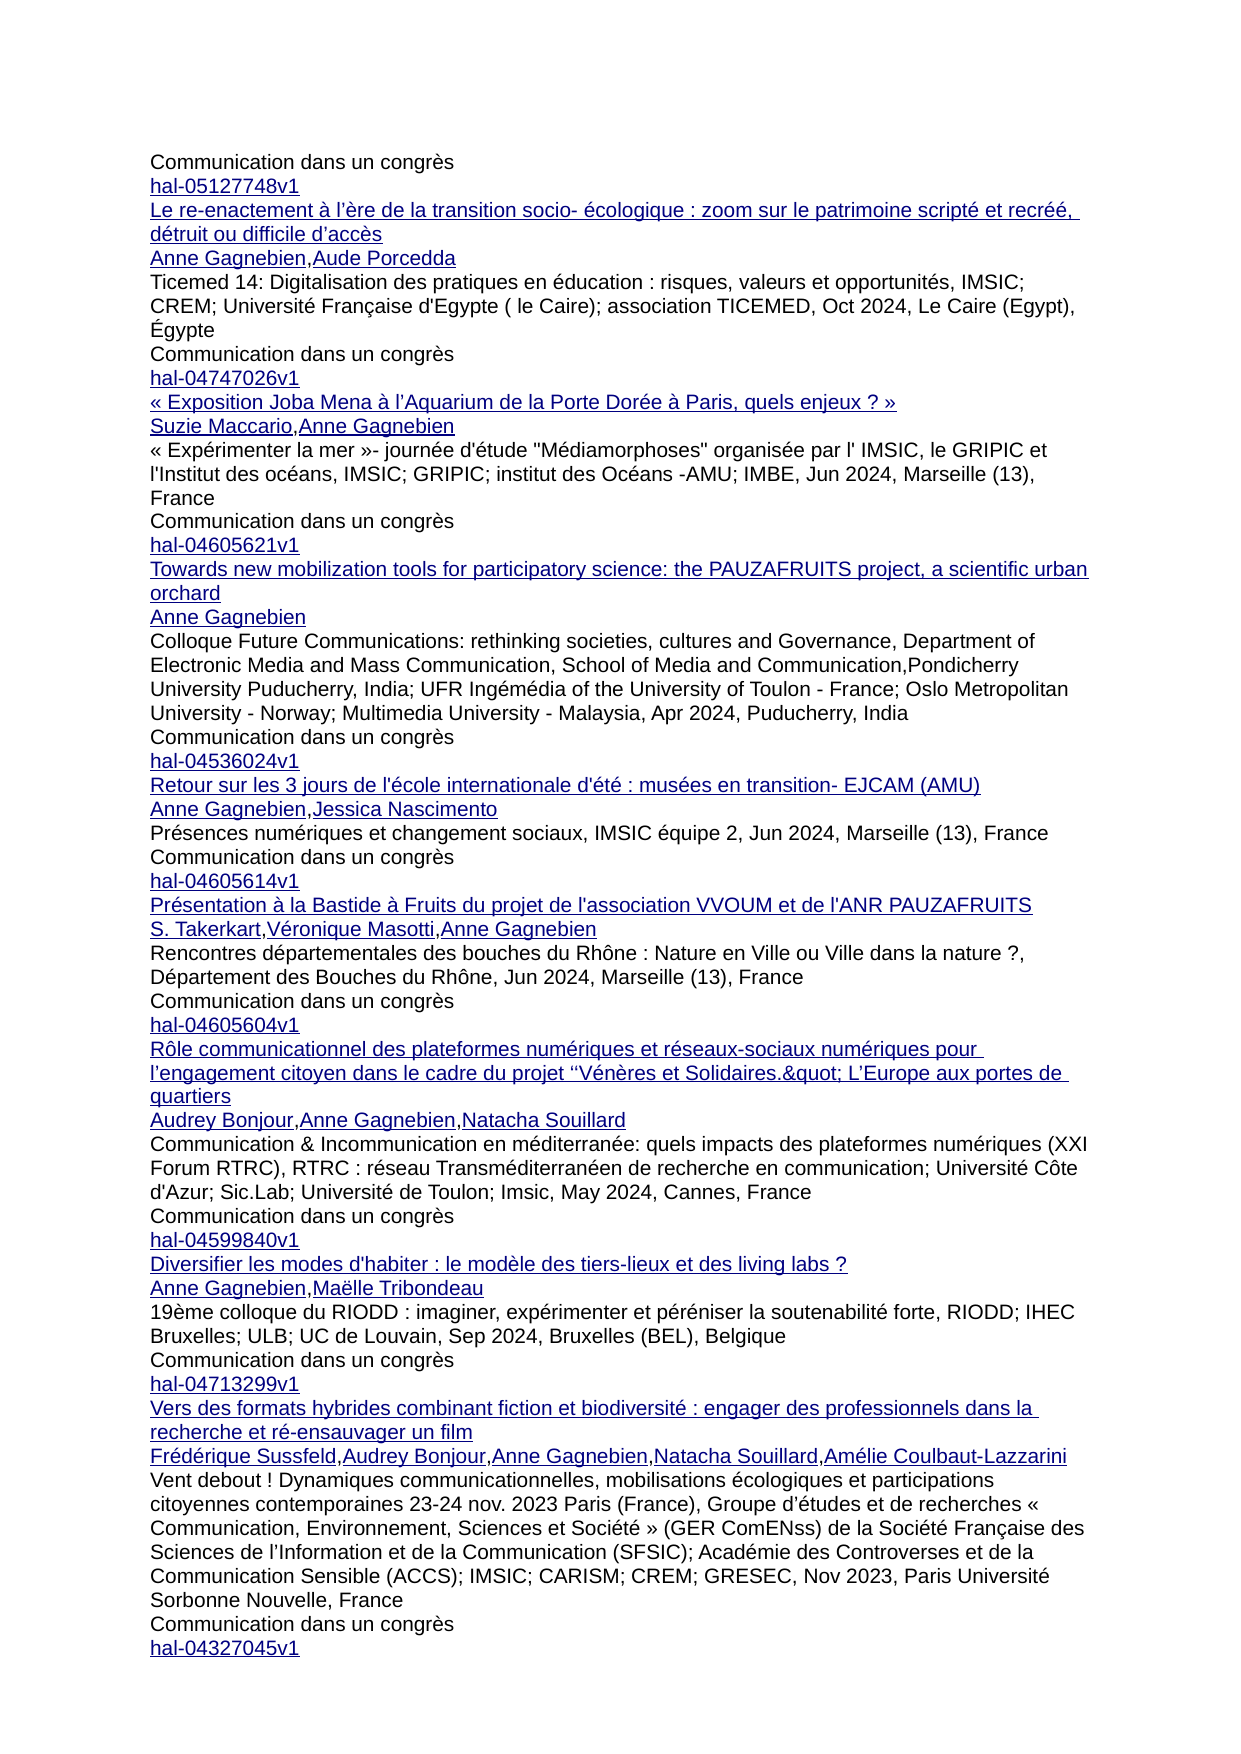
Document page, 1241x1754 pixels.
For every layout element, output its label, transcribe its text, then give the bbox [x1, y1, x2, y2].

table_cell Rôle communicationnel des plateformes numériques et réseaux-sociaux numériques pour l’engagement citoyen dans le cadre du projet ‘‘Vénères et Solidaires.&quot; L’Europe aux portes de quartiers Audrey Bonjour,Anne Gagnebien,Natacha Souillard Communication & Incommunication en méditerranée: quels impacts des plateformes numériques (XXI Forum RTRC), RTRC : réseau Transméditerranéen de recherche en communication; Université Côte d'Azur; Sic.Lab; Université de Toulon; Imsic, May 2024, Cannes, France Communication dans un congrès hal-04599840v1 [150, 1036, 1090, 1252]
table_cell « Exposition Joba Mena à l’Aquarium de la Porte Dorée à Paris, quels enjeux ? » Suzie Maccario,Anne Gagnebien « Expérimenter la mer »- journée d'étude "Médiamorphoses" organisée par l' IMSIC, le GRIPIC et l'Institut des océans, IMSIC; GRIPIC; institut des Océans -AMU; IMBE, Jun 2024, Marseille (13), France Communication dans un congrès hal-04605621v1 [150, 390, 1090, 557]
table_cell Towards new mobilization tools for participatory science: the PAUZAFRUITS project, a scientific urban orchard Anne Gagnebien Colloque Future Communications: rethinking societies, cultures and Governance, Department of Electronic Media and Mass Communication, School of Media and Communication,Pondicherry University Puducherry, India; UFR Ingémédia of the University of Toulon - France; Oslo Metropolitan University - Norway; Multimedia University - Malaysia, Apr 2024, Puducherry, India Communication dans un congrès hal-04536024v1 [150, 557, 1090, 773]
table_cell Le re-enactement à l’ère de la transition socio- écologique : zoom sur le patrimoine scripté et recréé, détruit ou difficile d’accès Anne Gagnebien,Aude Porcedda Ticemed 14: Digitalisation des pratiques en éducation : risques, valeurs et opportunités, IMSIC; CREM; Université Française d'Egypte ( le Caire); association TICEMED, Oct 2024, Le Caire (Egypt), Égypte Communication dans un congrès hal-04747026v1 [150, 198, 1090, 389]
table_cell Retour sur les 3 jours de l'école internationale d'été : musées en transition- EJCAM (AMU) Anne Gagnebien,Jessica Nascimento Présences numériques et changement sociaux, IMSIC équipe 2, Jun 2024, Marseille (13), France Communication dans un congrès hal-04605614v1 [150, 773, 1090, 893]
table_cell Vers des formats hybrides combinant fiction et biodiversité : engager des professionnels dans la recherche et ré-ensauvager un film Frédérique Sussfeld,Audrey Bonjour,Anne Gagnebien,Natacha Souillard,Amélie Coulbaut-Lazzarini Vent debout ! Dynamiques communicationnelles, mobilisations écologiques et participations citoyennes contemporaines 23-24 nov. 2023 Paris (France), Groupe d’études et de recherches « Communication, Environnement, Sciences et Société » (GER ComENss) de la Société Française des Sciences de l’Information et de la Communication (SFSIC); Académie des Controverses et de la Communication Sensible (ACCS); IMSIC; CARISM; CREM; GRESEC, Nov 2023, Paris Université Sorbonne Nouvelle, France Communication dans un congrès hal-04327045v1 [150, 1396, 1090, 1659]
table_cell Diversifier les modes d'habiter : le modèle des tiers-lieux et des living labs ? Anne Gagnebien,Maëlle Tribondeau 19ème colloque du RIODD : imaginer, expérimenter et péréniser la soutenabilité forte, RIODD; IHEC Bruxelles; ULB; UC de Louvain, Sep 2024, Bruxelles (BEL), Belgique Communication dans un congrès hal-04713299v1 [150, 1252, 1090, 1396]
table_cell Présentation à la Bastide à Fruits du projet de l'association VVOUM et de l'ANR PAUZAFRUITS S. Takerkart,Véronique Masotti,Anne Gagnebien Rencontres départementales des bouches du Rhône : Nature en Ville ou Ville dans la nature ?, Département des Bouches du Rhône, Jun 2024, Marseille (13), France Communication dans un congrès hal-04605604v1 [150, 893, 1090, 1036]
table_cell Communication dans un congrès hal-05127748v1 [150, 150, 1090, 198]
